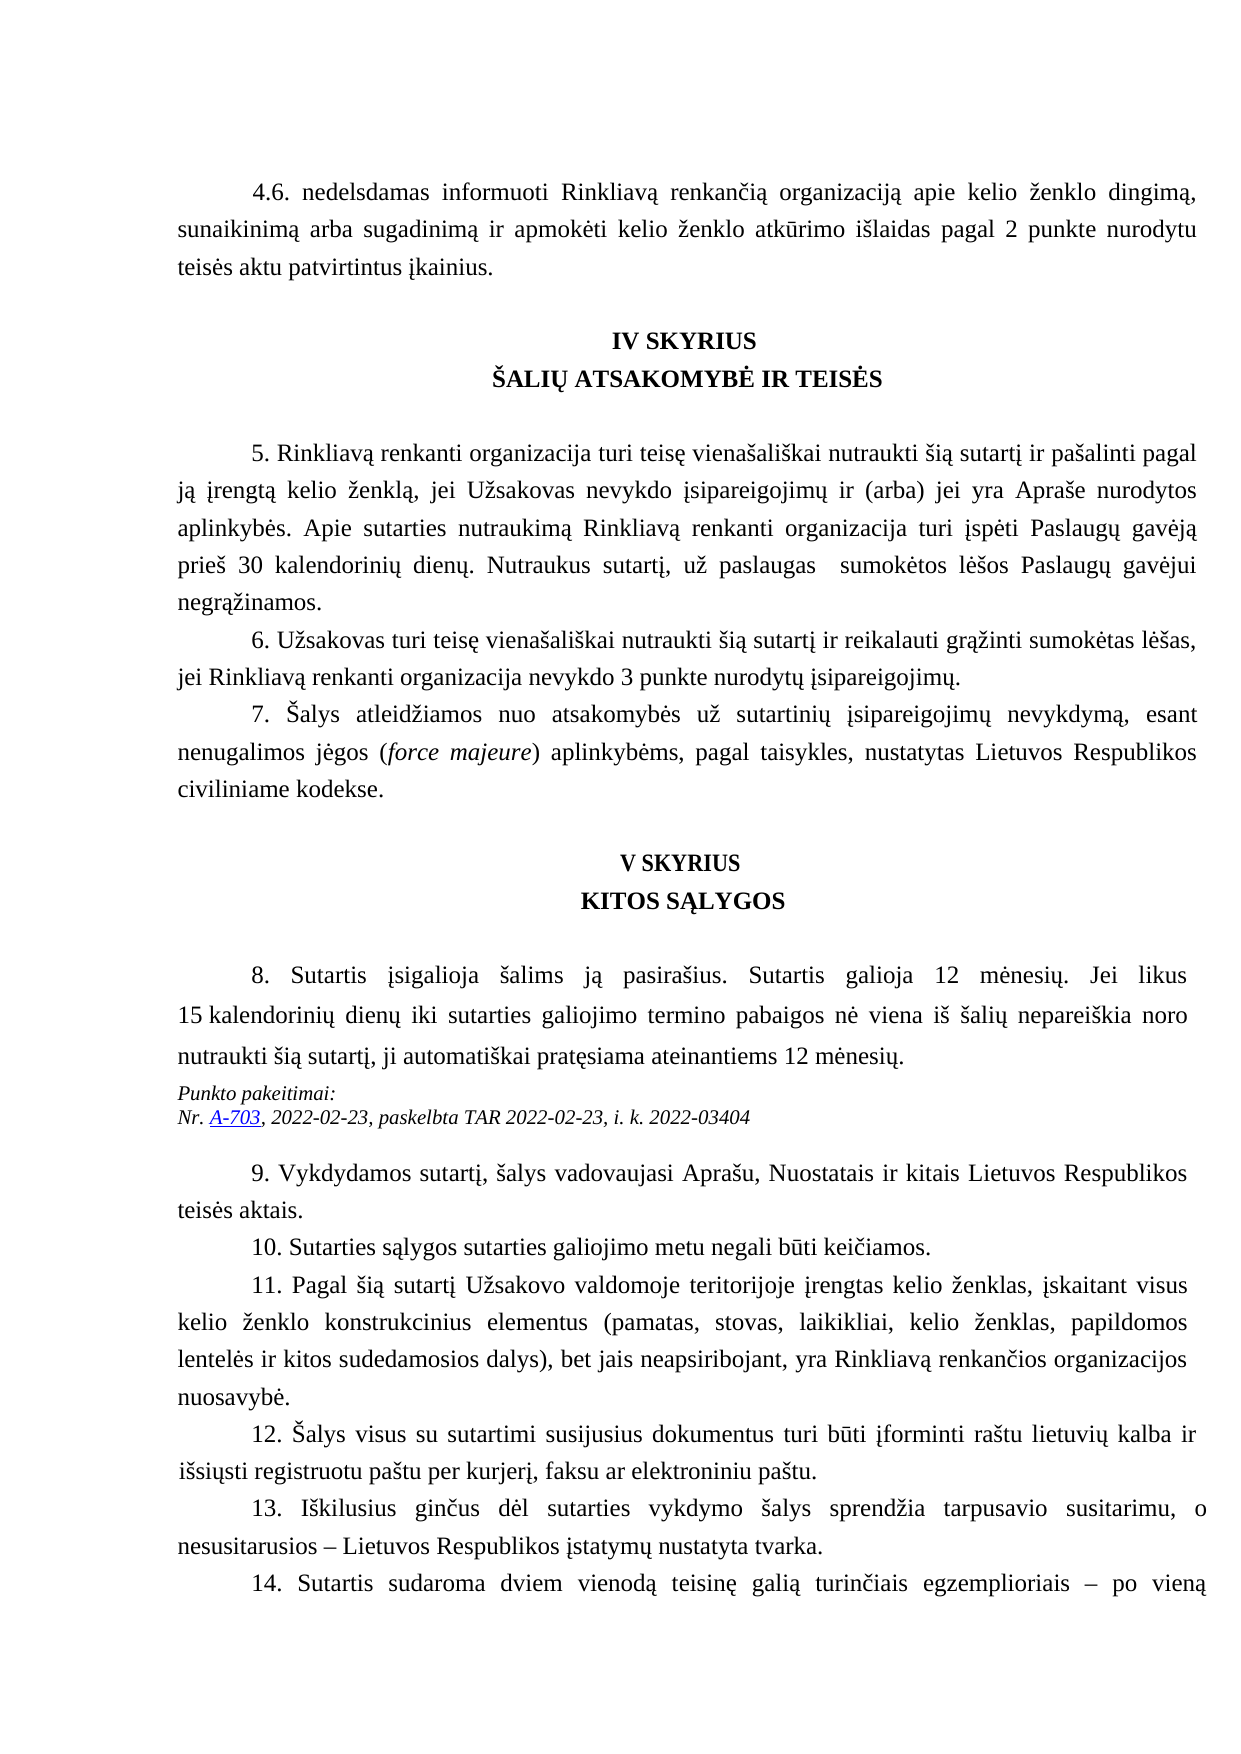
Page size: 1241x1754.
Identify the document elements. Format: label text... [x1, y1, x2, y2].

text ŠALIŲ ATSAKOMYBĖ IR TEISĖS [177, 364, 1198, 392]
text 8. Sutartis įsigalioja šalims ją pasirašius. Sutartis galioja 12 mėnesių. Jei likus 15 kalendorinių dienų iki sutarties galiojimo termino pabaigos nė viena iš šalių nepareiškia noro nutraukti šią sutartį, ji automatiškai pratęsiama ateinantiems 12 mėnesių. [177, 960, 1189, 1069]
text 14. Sutartis sudaroma dviem vienodą teisinę galią turinčiais egzemplioriais – po vieną [177, 1568, 1208, 1597]
text Punkto pakeitimai: [177, 1081, 1198, 1105]
text 7. Šalys atleidžiamos nuo atsakomybės už sutartinių įsipareigojimų nevykdymą, esant nenugalimos jėgos (force majeure) aplinkybėms, pagal taisykles, nustatytas Lietuvos Respublikos civiliniame kodekse. [177, 699, 1198, 803]
text IV SKYRIUS [177, 326, 1198, 355]
text V SKYRIUS [177, 848, 1189, 877]
text 5. Rinkliavą renkanti organizacija turi teisę vienašališkai nutraukti šią sutartį ir pašalinti pagal ją įrengtą kelio ženklą, jei Užsakovas nevykdo įsipareigojimų ir (arba) jei yra Apraše nurodytos aplinkybės. Apie sutarties nutraukimą Rinkliavą renkanti organizacija turi įspėti Paslaugų gavėją prieš 30 kalendorinių dienų. Nutraukus sutartį, už paslaugas sumokėtos lėšos Paslaugų gavėjui negrąžinamos. [177, 438, 1198, 616]
text 9. Vykdydamos sutartį, šalys vadovaujasi Aprašu, Nuostatais ir kitais Lietuvos Respublikos teisės aktais. [177, 1158, 1189, 1224]
text 13. Iškilusius ginčus dėl sutarties vykdymo šalys sprendžia tarpusavio susitarimu, o nesusitarusios – Lietuvos Respublikos įstatymų nustatyta tvarka. [177, 1493, 1208, 1559]
text Nr. A-703, 2022-02-23, paskelbta TAR 2022-02-23, i. k. 2022-03404 [177, 1105, 1198, 1129]
text 11. Pagal šią sutartį Užsakovo valdomoje teritorijoje įrengtas kelio ženklas, įskaitant visus kelio ženklo konstrukcinius elementus (pamatas, stovas, laikikliai, kelio ženklas, papildomos lentelės ir kitos sudedamosios dalys), bet jais neapsiribojant, yra Rinkliavą renkančios organizacijos nuosavybė. [177, 1270, 1189, 1410]
text 4.6. nedelsdamas informuoti Rinkliavą renkančią organizaciją apie kelio ženklo dingimą, sunaikinimą arba sugadinimą ir apmokėti kelio ženklo atkūrimo išlaidas pagal 2 punkte nurodytu teisės aktu patvirtintus įkainius. [177, 177, 1198, 281]
text 12. Šalys visus su sutartimi susijusius dokumentus turi būti įforminti raštu lietuvių kalba ir išsiųsti registruotu paštu per kurjerį, faksu ar elektroniniu paštu. [179, 1419, 1198, 1485]
text 6. Užsakovas turi teisę vienašališkai nutraukti šią sutartį ir reikalauti grąžinti sumokėtas lėšas, jei Rinkliavą renkanti organizacija nevykdo 3 punkte nurodytų įsipareigojimų. [177, 625, 1198, 691]
text KITOS SĄLYGOS [177, 886, 1189, 914]
text 10. Sutarties sąlygos sutarties galiojimo metu negali būti keičiamos. [177, 1232, 1189, 1261]
